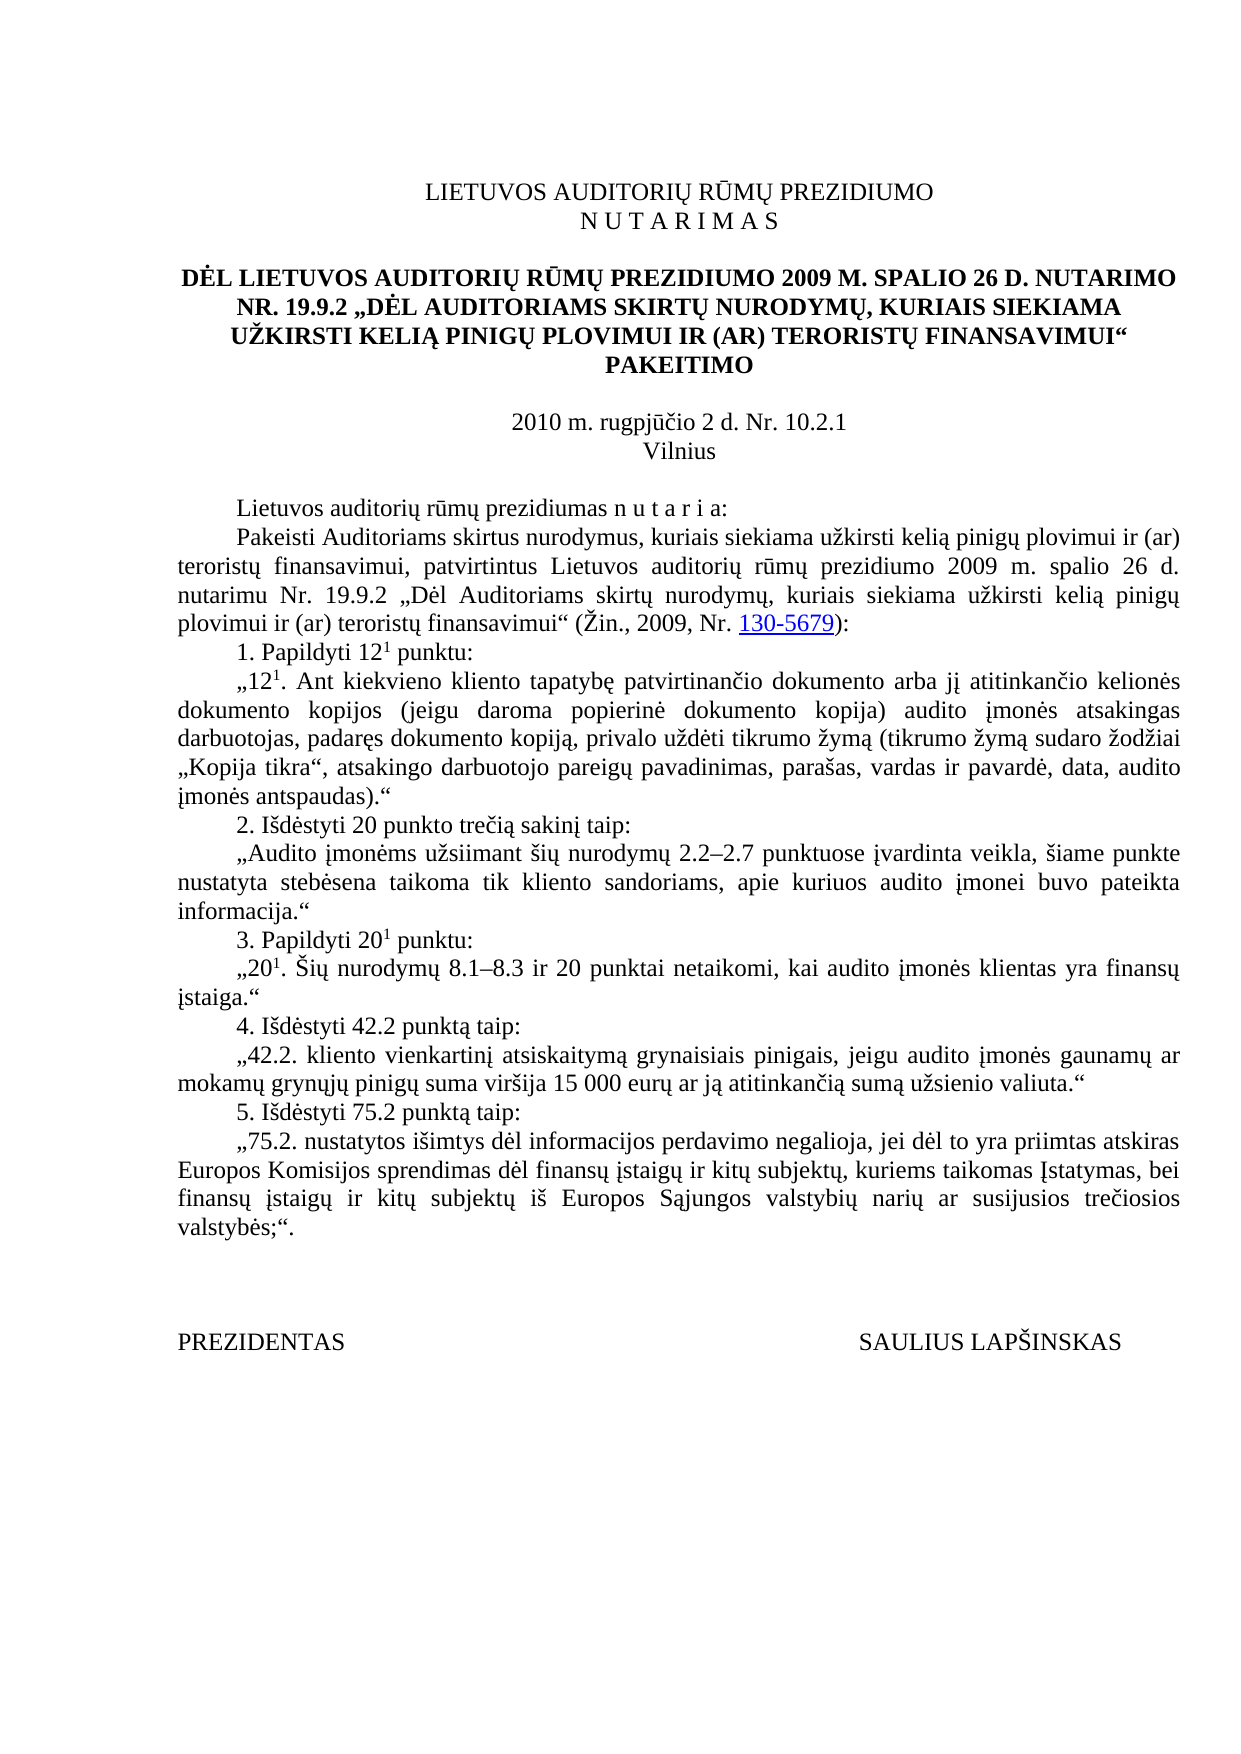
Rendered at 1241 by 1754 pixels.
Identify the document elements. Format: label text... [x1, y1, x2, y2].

text NUTARIMAS [177, 206, 1181, 235]
text 2010 m. rugpjūčio 2 d. Nr. 10.2.1 [177, 407, 1181, 436]
text Pakeisti Auditoriams skirtus nurodymus, kuriais siekiama užkirsti kelią pinigų plovimui ir (ar) teroristų finansavimui, patvirtintus Lietuvos auditorių rūmų prezidiumo 2009 m. spalio 26 d. nutarimu Nr. 19.9.2 „Dėl Auditoriams skirtų nurodymų, kuriais siekiama užkirsti kelią pinigų plovimui ir (ar) teroristų finansavimui“ (Žin., 2009, Nr. 130-5679): [177, 522, 1181, 637]
text „42.2. kliento vienkartinį atsiskaitymą grynaisiais pinigais, jeigu audito įmonės gaunamų ar mokamų grynųjų pinigų suma viršija 15 000 eurų ar ją atitinkančią sumą užsienio valiuta.“ [177, 1040, 1181, 1097]
text 5. Išdėstyti 75.2 punktą taip: [177, 1097, 1181, 1126]
text 1. Papildyti 121 punktu: [177, 637, 1181, 666]
text „121. Ant kiekvieno kliento tapatybę patvirtinančio dokumento arba jį atitinkančio kelionės dokumento kopijos (jeigu daroma popierinė dokumento kopija) audito įmonės atsakingas darbuotojas, padaręs dokumento kopiją, privalo uždėti tikrumo žymą (tikrumo žymą sudaro žodžiai „Kopija tikra“, atsakingo darbuotojo pareigų pavadinimas, parašas, vardas ir pavardė, data, audito įmonės antspaudas).“ [177, 666, 1181, 810]
text PREZIDENTAS SAULIUS LAPŠINSKAS [177, 1327, 1181, 1356]
text 3. Papildyti 201 punktu: [177, 925, 1181, 953]
text „201. Šių nurodymų 8.1–8.3 ir 20 punktai netaikomi, kai audito įmonės klientas yra finansų įstaiga.“ [177, 953, 1181, 1011]
text „Audito įmonėms užsiimant šių nurodymų 2.2–2.7 punktuose įvardinta veikla, šiame punkte nustatyta stebėsena taikoma tik kliento sandoriams, apie kuriuos audito įmonei buvo pateikta informacija.“ [177, 838, 1181, 925]
text 2. Išdėstyti 20 punkto trečią sakinį taip: [177, 810, 1181, 838]
text LIETUVOS AUDITORIŲ RŪMŲ PREZIDIUMO [177, 177, 1181, 206]
text Lietuvos auditorių rūmų prezidiumas nutaria: [177, 493, 1181, 522]
text „75.2. nustatytos išimtys dėl informacijos perdavimo negalioja, jei dėl to yra priimtas atskiras Europos Komisijos sprendimas dėl finansų įstaigų ir kitų subjektų, kuriems taikomas Įstatymas, bei finansų įstaigų ir kitų subjektų iš Europos Sąjungos valstybių narių ar susijusios trečiosios valstybės;“. [177, 1126, 1181, 1241]
text 4. Išdėstyti 42.2 punktą taip: [177, 1011, 1181, 1040]
text Dėl LIETUVOS AUDITORIŲ RŪMŲ PREZIDIUMO 2009 m. Spalio 26 d. NUTARIMO Nr. 19.9.2 „Dėl AuditoRIAMS SKIRTŲ NURODYMŲ, KURIAIS SIEKIAMA UŽKIRSTI KELIĄ PINIGŲ PLOVIMUI IR (AR) TERORISTŲ FINANSAVIMUI“ PAKEITIMO [177, 263, 1181, 378]
text Vilnius [177, 436, 1181, 465]
